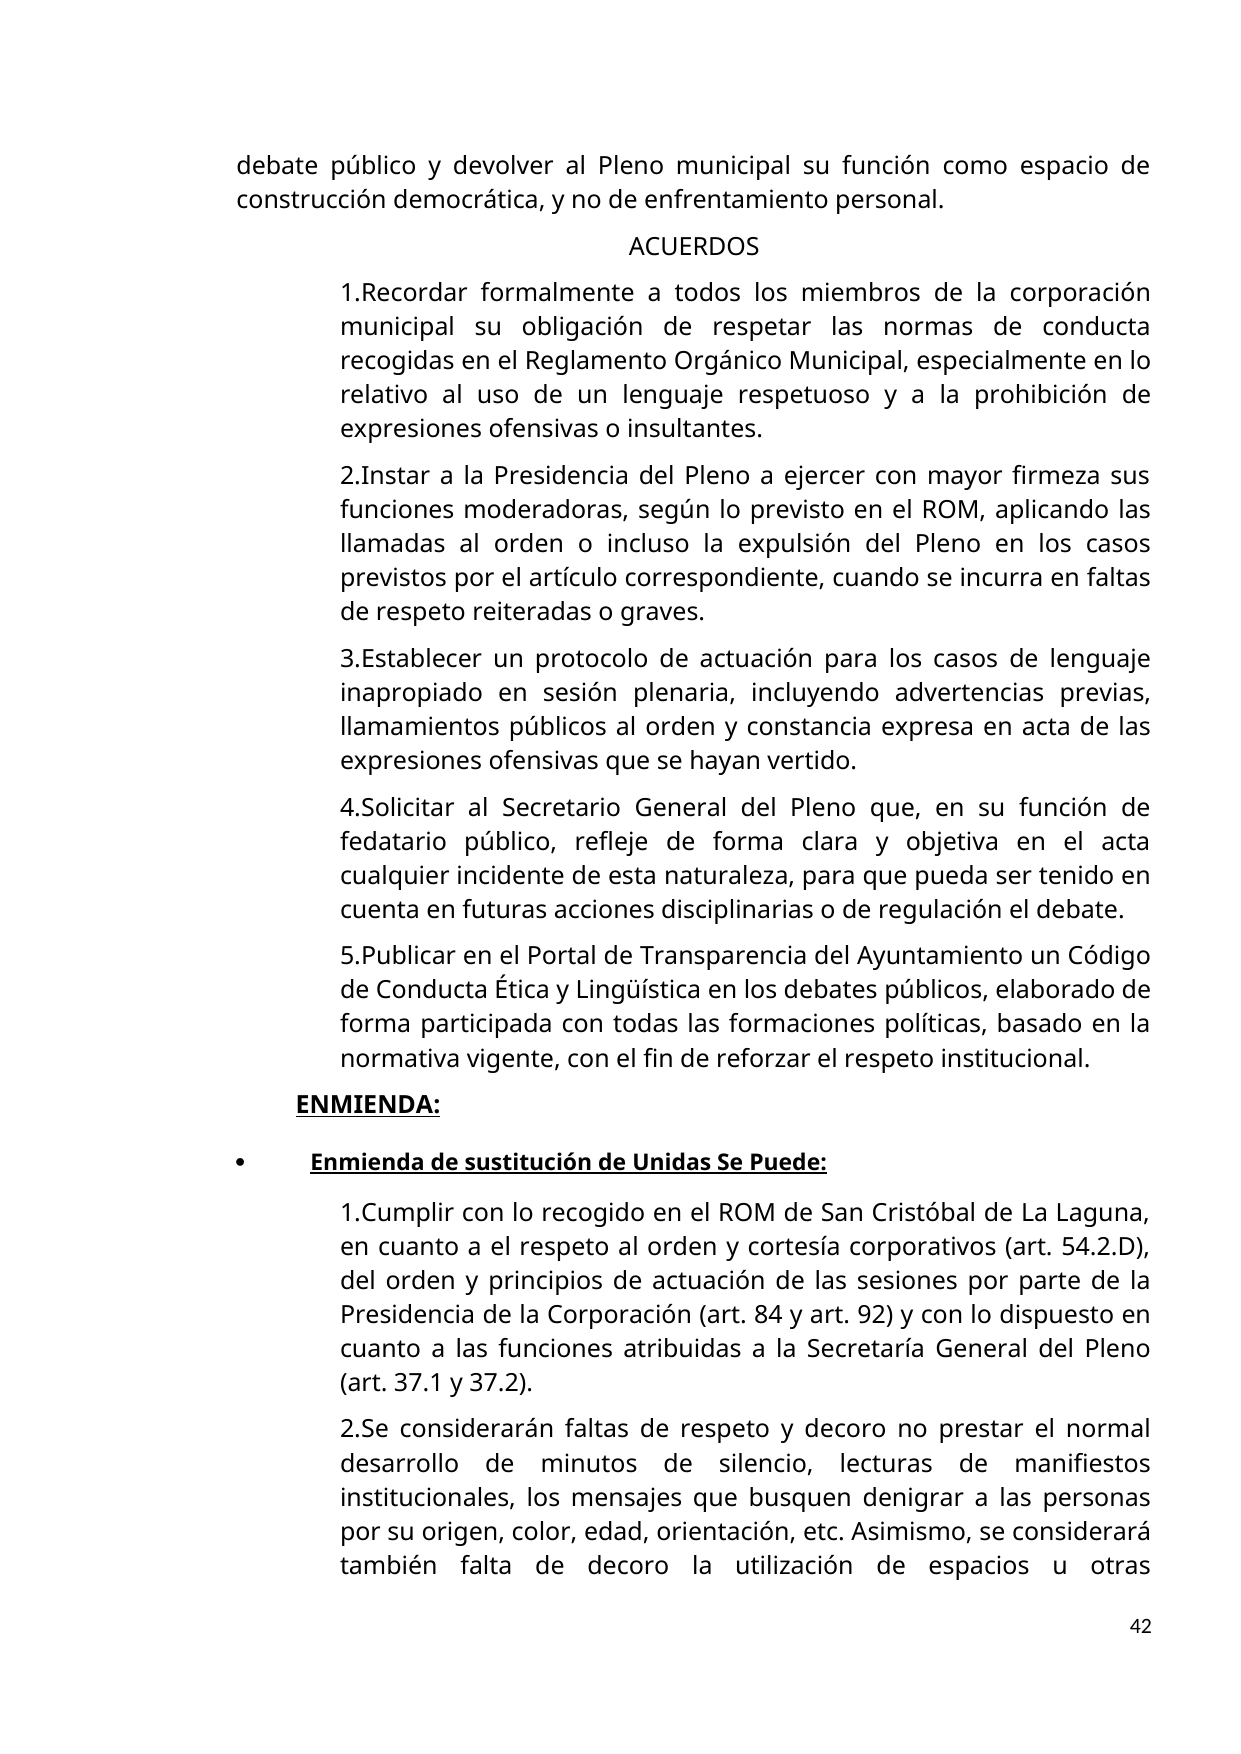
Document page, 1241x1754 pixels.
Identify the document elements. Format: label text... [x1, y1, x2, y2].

text ENMIENDA: [236, 1087, 1159, 1121]
text debate público y devolver al Pleno municipal su función como espacio de construcción democrática, y no de enfrentamiento personal. [236, 148, 1152, 216]
list Solicitar al Secretario General del Pleno que, en su función de fedatario público, refleje de forma clara y objetiva en el acta cualquier incidente de esta naturaleza, para que pueda ser tenido en cuenta en futuras acciones disciplinarias o de regulación el debate. [340, 789, 1152, 926]
list Publicar en el Portal de Transparencia del Ayuntamiento un Código de Conducta Ética y Lingüística en los debates públicos, elaborado de forma participada con todas las formaciones políticas, basado en la normativa vigente, con el fin de reforzar el respeto institucional. [340, 938, 1152, 1074]
list Instar a la Presidencia del Pleno a ejercer con mayor firmeza sus funciones moderadoras, según lo previsto en el ROM, aplicando las llamadas al orden o incluso la expulsión del Pleno en los casos previstos por el artículo correspondiente, cuando se incurra en faltas de respeto reiteradas o graves. [340, 458, 1152, 628]
list Establecer un protocolo de actuación para los casos de lenguaje inapropiado en sesión plenaria, incluyendo advertencias previas, llamamientos públicos al orden y constancia expresa en acta de las expresiones ofensivas que se hayan vertido. [340, 641, 1152, 777]
text ACUERDOS [236, 228, 1152, 262]
list Recordar formalmente a todos los miembros de la corporación municipal su obligación de respetar las normas de conducta recogidas en el Reglamento Orgánico Municipal, especialmente en lo relativo al uso de un lenguaje respetuoso y a la prohibición de expresiones ofensivas o insultantes. [340, 275, 1152, 445]
list Se considerarán faltas de respeto y decoro no prestar el normal desarrollo de minutos de silencio, lecturas de manifiestos institucionales, los mensajes que busquen denigrar a las personas por su origen, color, edad, orientación, etc. Asimismo, se considerará también falta de decoro la utilización de espacios u otras [340, 1411, 1152, 1581]
list Cumplir con lo recogido en el ROM de San Cristóbal de La Laguna, en cuanto a el respeto al orden y cortesía corporativos (art. 54.2.D), del orden y principios de actuación de las sesiones por parte de la Presidencia de la Corporación (art. 84 y art. 92) y con lo dispuesto en cuanto a las funciones atribuidas a la Secretaría General del Pleno (art. 37.1 y 37.2). [340, 1194, 1152, 1399]
list Enmienda de sustitución de Unidas Se Puede: [236, 1146, 1159, 1177]
